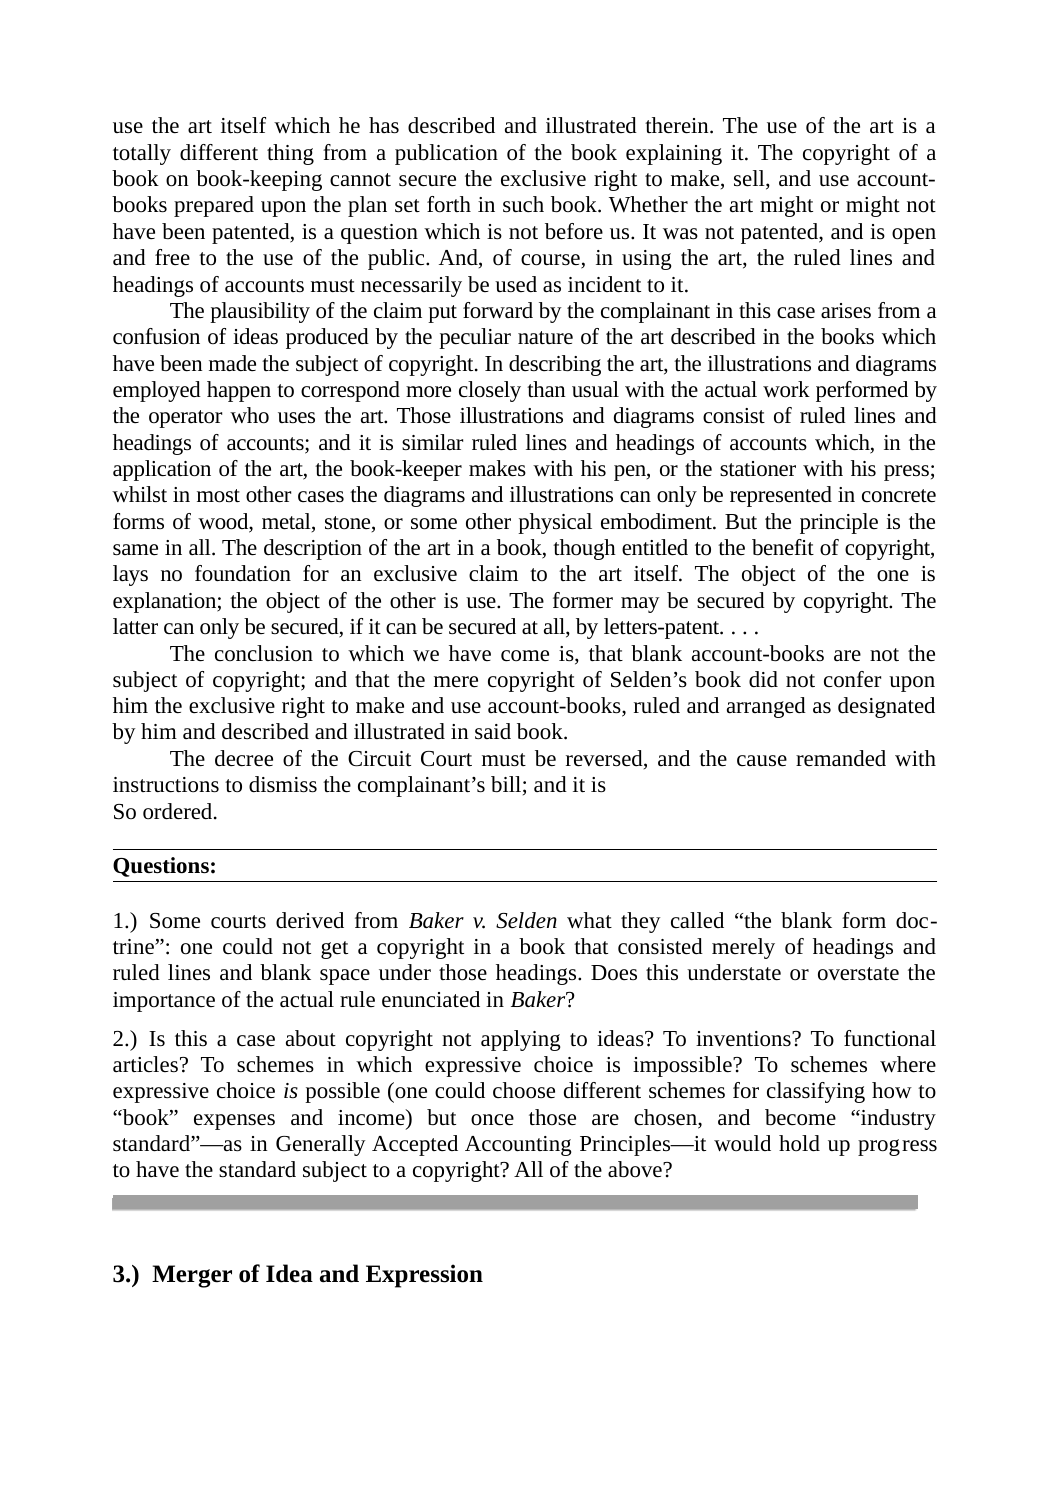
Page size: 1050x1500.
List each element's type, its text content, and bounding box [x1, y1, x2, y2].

text 1.) Some courts derived from Baker v. Selden what they called “the blank form doc­trine”: one could not get a copyright in a book that consisted merely of headings and ruled lines and blank space under those headings. Does this understate or overstate the importance of the actual rule enunciated in Baker? [112, 907, 937, 1012]
text So ordered. [112, 798, 937, 824]
text use the art itself which he has described and illustrated therein. The use of the art is a totally different thing from a publication of the book explaining it. The copyright of a book on book-keeping cannot secure the exclusive right to make, sell, and use account-books prepared upon the plan set forth in such book. Whether the art might or might not have been patented, is a question which is not before us. It was not patented, and is open and free to the use of the public. And, of course, in using the art, the ruled lines and headings of accounts must necessarily be used as incident to it. [112, 112, 937, 297]
text The conclusion to which we have come is, that blank account-books are not the subject of copyright; and that the mere copyright of Selden’s book did not confer upon him the exclusive right to make and use account-books, ruled and arranged as designated by him and described and illustrated in said book. [112, 639, 937, 745]
text 3.) Merger of Idea and Expression [112, 1259, 937, 1287]
text 2.) Is this a case about copyright not applying to ideas? To inventions? To functional articles? To schemes in which expressive choice is impossible? To schemes where expressive choice is possible (one could choose different schemes for classifying how to “book” expenses and income) but once those are chosen, and become “industry standard”—as in Generally Accepted Accounting Principles—it would hold up prog­ress to have the standard subject to a copyright? All of the above? [112, 1024, 937, 1183]
text The decree of the Circuit Court must be reversed, and the cause remanded with instructions to dismiss the complainant’s bill; and it is [112, 745, 937, 798]
text The plausibility of the claim put forward by the complainant in this case arises from a confusion of ideas produced by the peculiar nature of the art described in the books which have been made the subject of copyright. In describing the art, the illustrations and diagrams employed happen to correspond more closely than usual with the actual work performed by the operator who uses the art. Those illustrations and diagrams consist of ruled lines and headings of accounts; and it is similar ruled lines and headings of accounts which, in the application of the art, the book-keeper makes with his pen, or the stationer with his press; whilst in most other cases the diagrams and illustrations can only be represented in concrete forms of wood, metal, stone, or some other physical embodiment. But the principle is the same in all. The description of the art in a book, though entitled to the benefit of copyright, lays no foundation for an exclusive claim to the art itself. The object of the one is explanation; the object of the other is use. The former may be secured by copyright. The latter can only be secured, if it can be secured at all, by letters-patent. . . . [112, 297, 937, 639]
text Questions: [112, 850, 937, 882]
